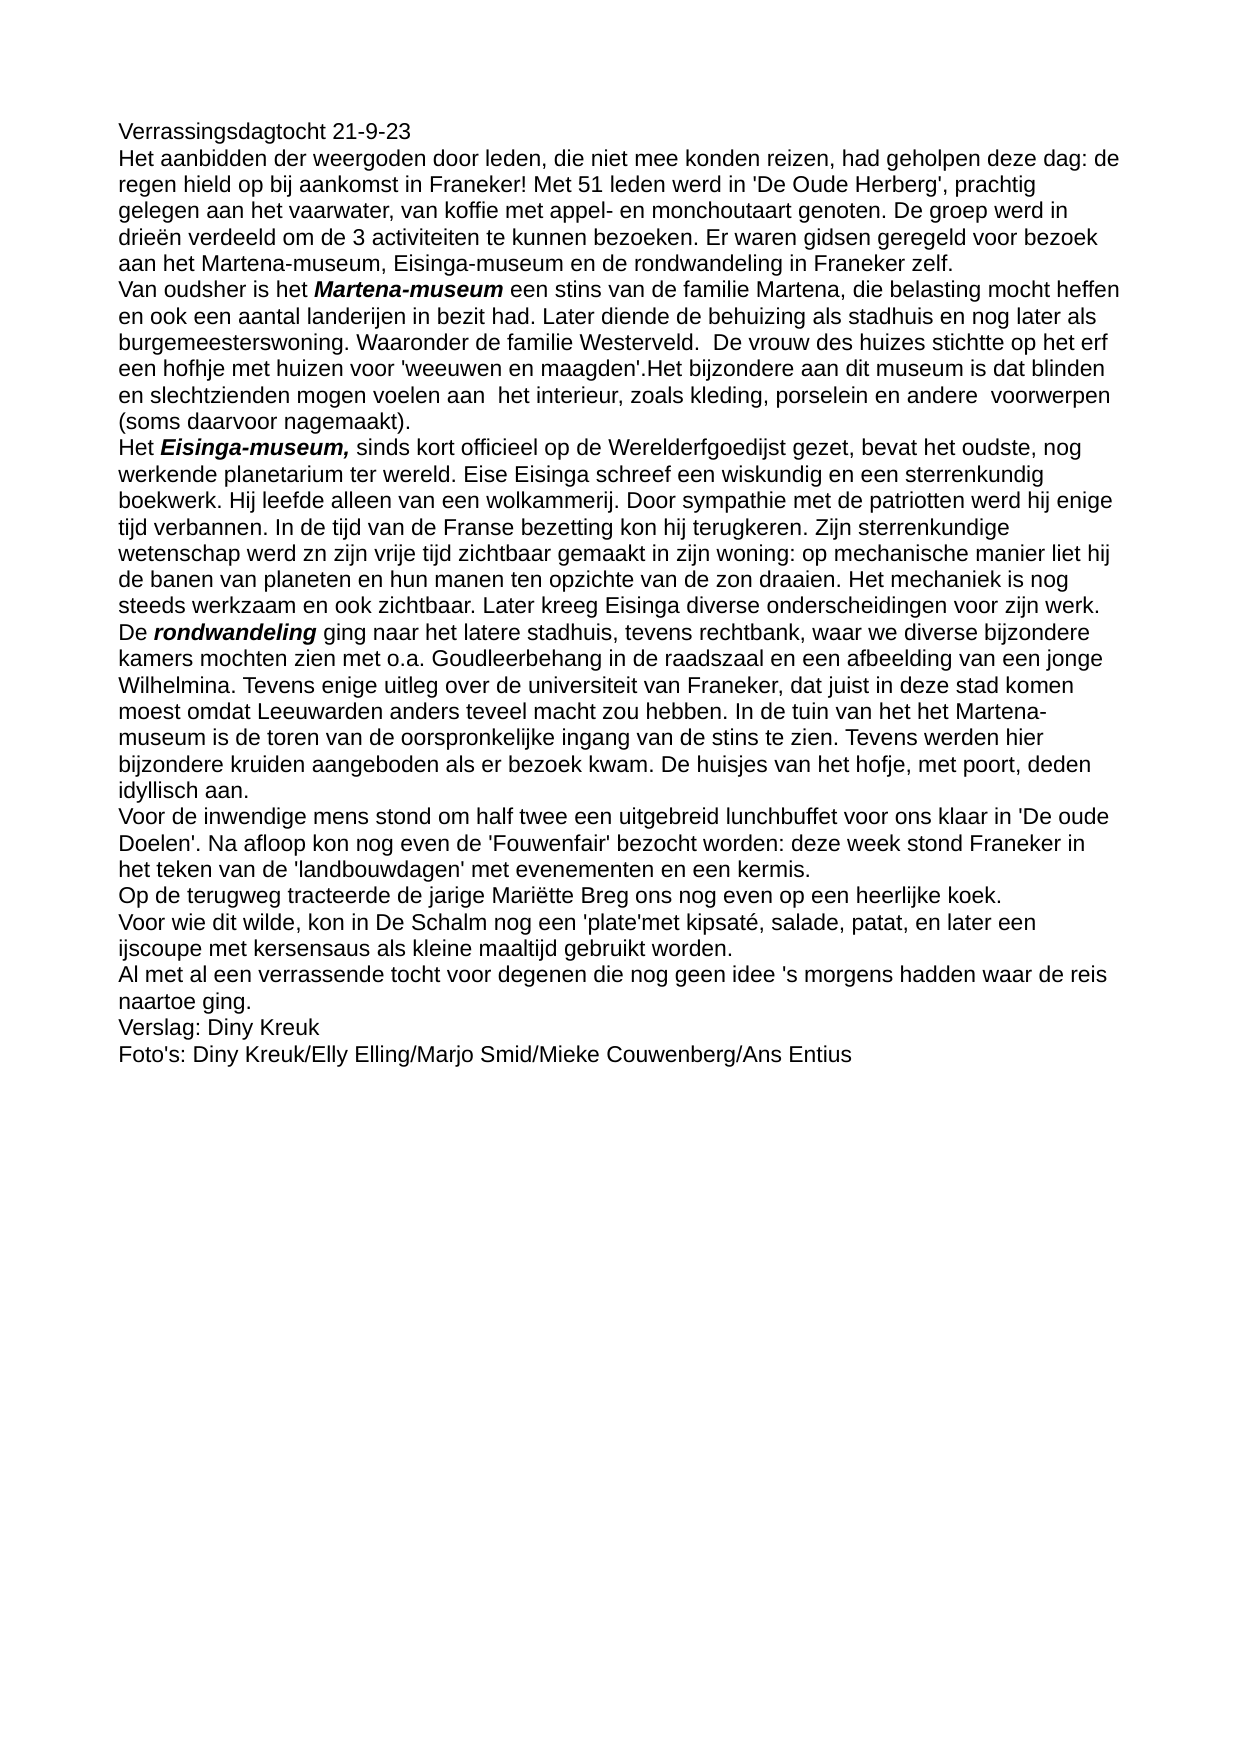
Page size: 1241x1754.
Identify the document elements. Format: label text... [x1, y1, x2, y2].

text De rondwandeling ging naar het latere stadhuis, tevens rechtbank, waar we diverse bijzondere kamers mochten zien met o.a. Goudleerbehang in de raadszaal en een afbeelding van een jonge Wilhelmina. Tevens enige uitleg over de universiteit van Franeker, dat juist in deze stad komen moest omdat Leeuwarden anders teveel macht zou hebben. In de tuin van het het Martena-museum is de toren van de oorspronkelijke ingang van de stins te zien. Tevens werden hier bijzondere kruiden aangeboden als er bezoek kwam. De huisjes van het hofje, met poort, deden idyllisch aan. [118, 619, 1122, 803]
text Voor de inwendige mens stond om half twee een uitgebreid lunchbuffet voor ons klaar in 'De oude Doelen'. Na afloop kon nog even de 'Fouwenfair' bezocht worden: deze week stond Franeker in het teken van de 'landbouwdagen' met evenementen en een kermis. [118, 803, 1122, 882]
text Al met al een verrassende tocht voor degenen die nog geen idee 's morgens hadden waar de reis naartoe ging. [118, 961, 1122, 1014]
text Op de terugweg tracteerde de jarige Mariëtte Breg ons nog even op een heerlijke koek. [118, 882, 1122, 909]
text Verslag: Diny Kreuk [118, 1014, 1122, 1041]
text Voor wie dit wilde, kon in De Schalm nog een 'plate'met kipsaté, salade, patat, en later een ijscoupe met kersensaus als kleine maaltijd gebruikt worden. [118, 909, 1122, 961]
text Foto's: Diny Kreuk/Elly Elling/Marjo Smid/Mieke Couwenberg/Ans Entius [118, 1041, 1122, 1067]
text Het Eisinga-museum, sinds kort officieel op de Werelderfgoedijst gezet, bevat het oudste, nog werkende planetarium ter wereld. Eise Eisinga schreef een wiskundig en een sterrenkundig boekwerk. Hij leefde alleen van een wolkammerij. Door sympathie met de patriotten werd hij enige tijd verbannen. In de tijd van de Franse bezetting kon hij terugkeren. Zijn sterrenkundige wetenschap werd zn zijn vrije tijd zichtbaar gemaakt in zijn woning: op mechanische manier liet hij de banen van planeten en hun manen ten opzichte van de zon draaien. Het mechaniek is nog steeds werkzaam en ook zichtbaar. Later kreeg Eisinga diverse onderscheidingen voor zijn werk. [118, 434, 1122, 619]
text Het aanbidden der weergoden door leden, die niet mee konden reizen, had geholpen deze dag: de regen hield op bij aankomst in Franeker! Met 51 leden werd in 'De Oude Herberg', prachtig gelegen aan het vaarwater, van koffie met appel- en monchoutaart genoten. De groep werd in drieën verdeeld om de 3 activiteiten te kunnen bezoeken. Er waren gidsen geregeld voor bezoek aan het Martena-museum, Eisinga-museum en de rondwandeling in Franeker zelf. [118, 144, 1122, 276]
text Verrassingsdagtocht 21-9-23 [118, 118, 1122, 144]
text Van oudsher is het Martena-museum een stins van de familie Martena, die belasting mocht heffen en ook een aantal landerijen in bezit had. Later diende de behuizing als stadhuis en nog later als burgemeesterswoning. Waaronder de familie Westerveld. De vrouw des huizes stichtte op het erf een hofhje met huizen voor 'weeuwen en maagden'.Het bijzondere aan dit museum is dat blinden en slechtzienden mogen voelen aan het interieur, zoals kleding, porselein en andere voorwerpen (soms daarvoor nagemaakt). [118, 276, 1122, 434]
